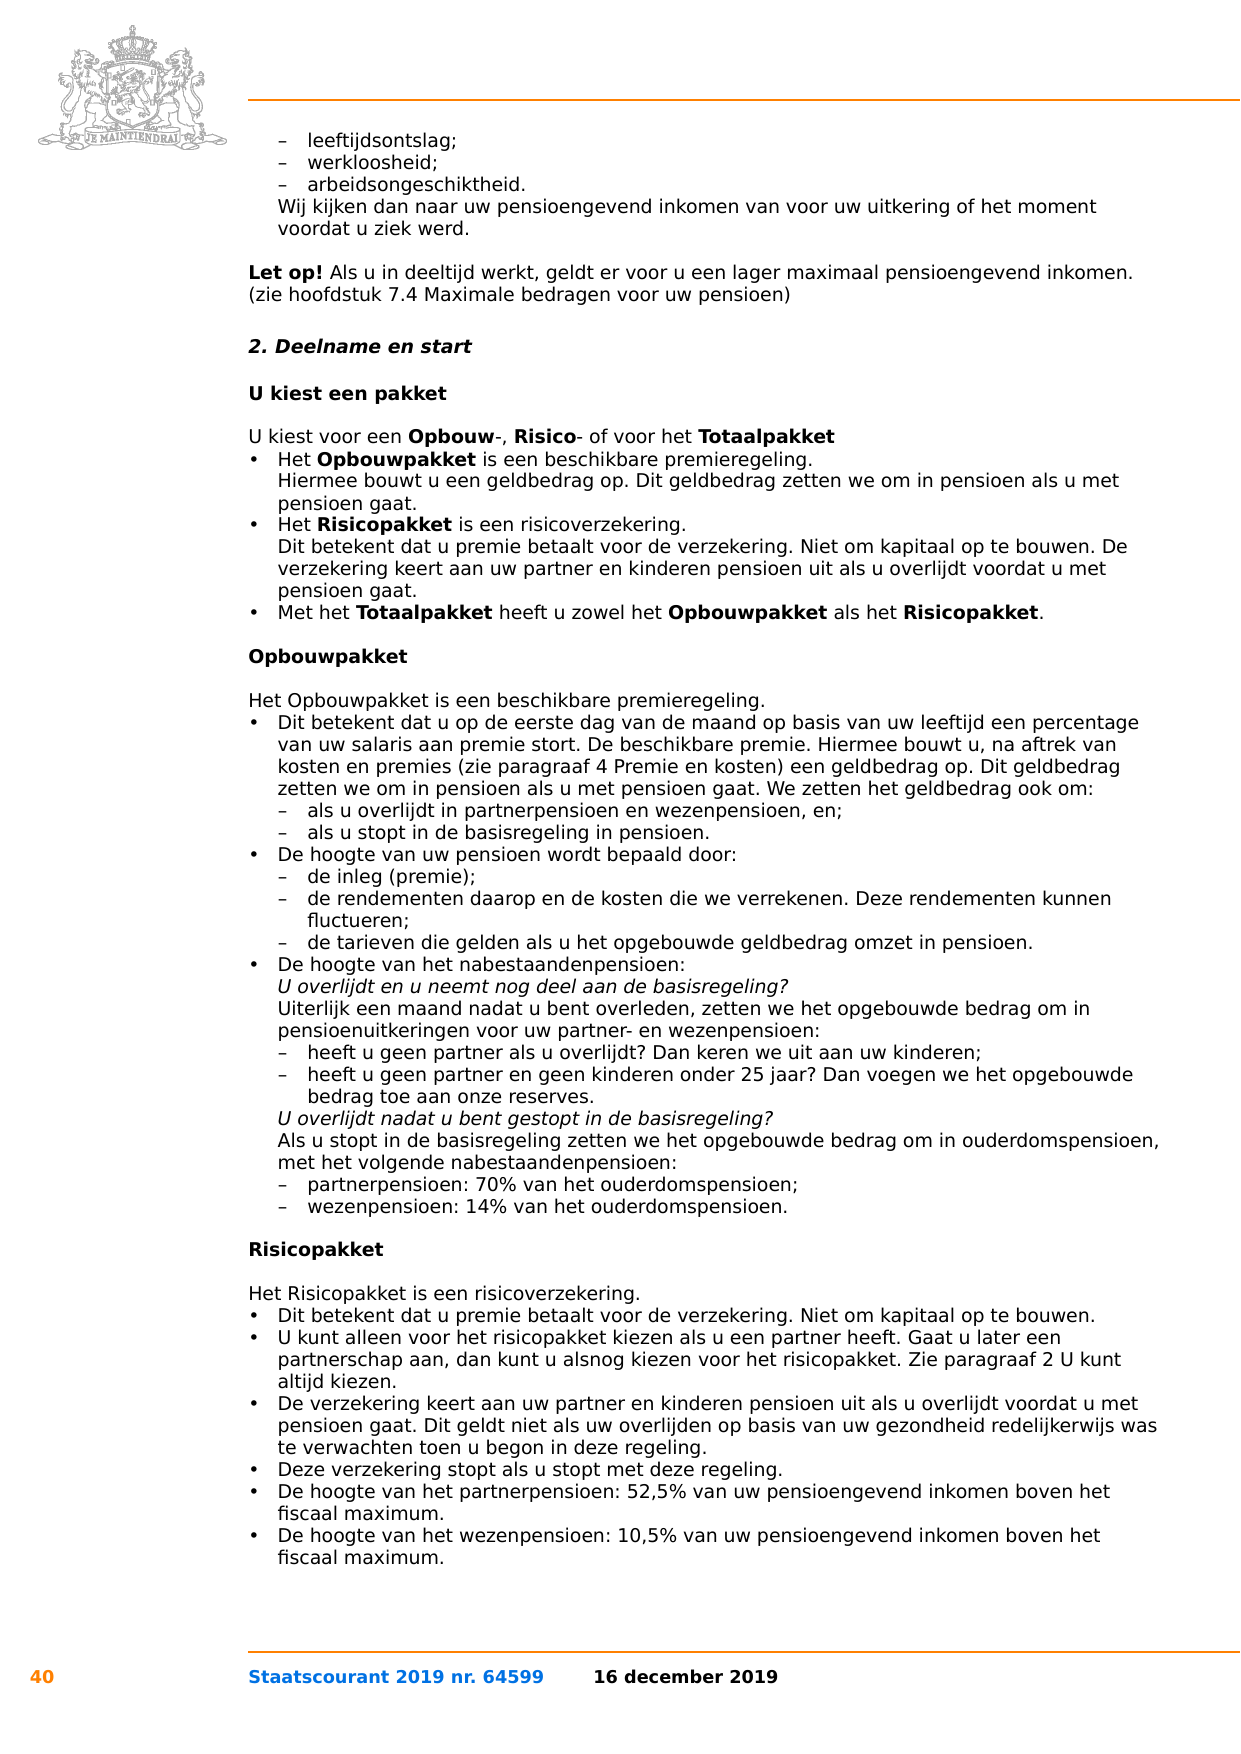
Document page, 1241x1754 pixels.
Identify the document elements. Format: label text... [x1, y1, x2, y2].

text Uiterlijk een maand nadat u bent overleden, zetten we het opgebouwde bedrag om in pensioenuitkeringen voor uw partner- en wezenpensioen: [277, 998, 1163, 1042]
text Als u stopt in de basisregeling zetten we het opgebouwde bedrag om in ouderdomspensioen, met het volgende nabestaandenpensioen: [277, 1129, 1163, 1173]
text – werkloosheid; [278, 152, 1163, 174]
subtitle U kiest een pakket [248, 383, 1163, 404]
text – de rendementen daarop en de kosten die we verrekenen. Deze rendementen kunnen fluctueren; [278, 888, 1163, 932]
text – heeft u geen partner als u overlijdt? Dan keren we uit aan uw kinderen; [278, 1042, 1163, 1064]
text Wij kijken dan naar uw pensioengevend inkomen van voor uw uitkering of het moment voordat u ziek werd. [277, 196, 1163, 240]
text • Dit betekent dat u premie betaalt voor de verzekering. Niet om kapitaal op te bouwen. [248, 1305, 1163, 1327]
text – als u overlijdt in partnerpensioen en wezenpensioen, en; [278, 800, 1163, 822]
text – de tarieven die gelden als u het opgebouwde geldbedrag omzet in pensioen. [278, 932, 1163, 954]
subtitle Opbouwpakket [248, 646, 1163, 668]
text – de inleg (premie); [278, 866, 1163, 888]
text Hiermee bouwt u een geldbedrag op. Dit geldbedrag zetten we om in pensioen als u met pensioen gaat. [277, 470, 1163, 514]
text Het Risicopakket is een risicoverzekering. [248, 1283, 1163, 1305]
text U kiest voor een Opbouw-, Risico- of voor het Totaalpakket [248, 426, 1163, 448]
text – heeft u geen partner en geen kinderen onder 25 jaar? Dan voegen we het opgebouwde bedrag toe aan onze reserves. [278, 1064, 1163, 1108]
text • Met het Totaalpakket heeft u zowel het Opbouwpakket als het Risicopakket. [248, 602, 1163, 624]
text – wezenpensioen: 14% van het ouderdomspensioen. [278, 1196, 1163, 1217]
text • Het Opbouwpakket is een beschikbare premieregeling. [248, 448, 1163, 470]
text – partnerpensioen: 70% van het ouderdomspensioen; [278, 1173, 1163, 1196]
text Let op! Als u in deeltijd werkt, geldt er voor u een lager maximaal pensioengevend inkomen. (zie hoofdstuk 7.4 Maximale bedragen voor uw pensioen) [248, 262, 1163, 306]
text – arbeidsongeschiktheid. [278, 174, 1163, 196]
text U overlijdt nadat u bent gestopt in de basisregeling? [277, 1108, 1163, 1129]
text Dit betekent dat u premie betaalt voor de verzekering. Niet om kapitaal op te bouwen. De verzekering keert aan uw partner en kinderen pensioen uit als u overlijdt voordat u met pensioen gaat. [277, 536, 1163, 602]
text – leeftijdsontslag; [278, 130, 1163, 152]
text • De verzekering keert aan uw partner en kinderen pensioen uit als u overlijdt voordat u met pensioen gaat. Dit geldt niet als uw overlijden op basis van uw gezondheid redelijkerwijs was te verwachten toen u begon in deze regeling. [248, 1393, 1163, 1459]
text • De hoogte van het nabestaandenpensioen: [248, 954, 1163, 976]
picture [38, 25, 227, 150]
text • De hoogte van het partnerpensioen: 52,5% van uw pensioengevend inkomen boven het fiscaal maximum. [248, 1481, 1163, 1525]
text • De hoogte van het wezenpensioen: 10,5% van uw pensioengevend inkomen boven het fiscaal maximum. [248, 1525, 1163, 1569]
text Het Opbouwpakket is een beschikbare premieregeling. [248, 690, 1163, 712]
text • De hoogte van uw pensioen wordt bepaald door: [248, 844, 1163, 866]
text • Deze verzekering stopt als u stopt met deze regeling. [248, 1459, 1163, 1481]
text • Dit betekent dat u op de eerste dag van de maand op basis van uw leeftijd een percentage van uw salaris aan premie stort. De beschikbare premie. Hiermee bouwt u, na aftrek van kosten en premies (zie paragraaf 4 Premie en kosten) een geldbedrag op. Dit geldbedrag zetten we om in pensioen als u met pensioen gaat. We zetten het geldbedrag ook om: [248, 712, 1163, 800]
subtitle 2. Deelname en start [248, 336, 1163, 358]
text – als u stopt in de basisregeling in pensioen. [278, 822, 1163, 844]
text U overlijdt en u neemt nog deel aan de basisregeling? [277, 976, 1163, 998]
text • U kunt alleen voor het risicopakket kiezen als u een partner heeft. Gaat u later een partnerschap aan, dan kunt u alsnog kiezen voor het risicopakket. Zie paragraaf 2 U kunt altijd kiezen. [248, 1327, 1163, 1393]
text • Het Risicopakket is een risicoverzekering. [248, 514, 1163, 536]
subtitle Risicopakket [248, 1239, 1163, 1261]
